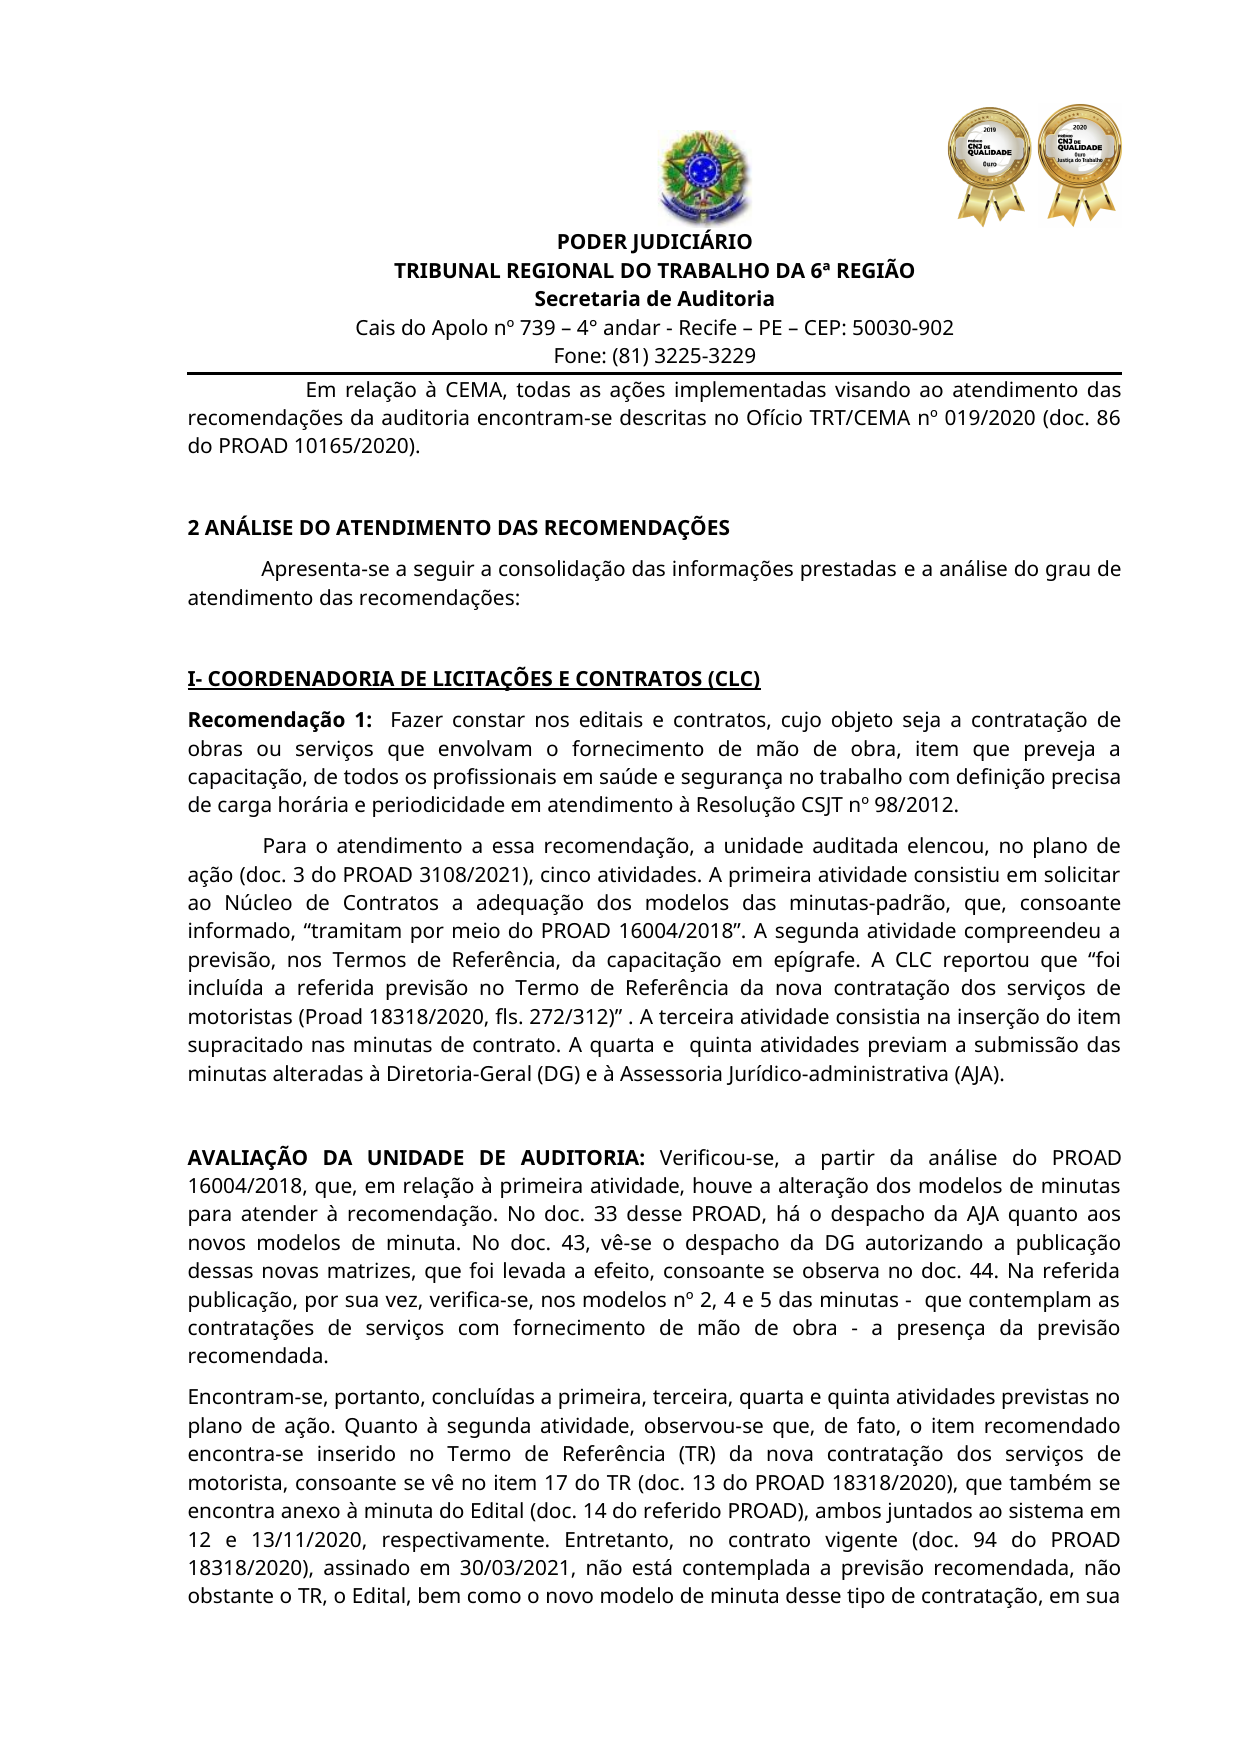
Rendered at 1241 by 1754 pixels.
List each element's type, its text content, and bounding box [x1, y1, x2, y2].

picture [657, 130, 753, 228]
subtitle Para o atendimento a essa recomendação, a unidade auditada elencou, no plano de ação (doc. 3 do PROAD 3108/2021), cinco atividades. A primeira atividade consistiu em solicitar ao Núcleo de Contratos a adequação dos modelos das minutas-padrão, que, consoante informado, “tramitam por meio do PROAD 16004/2018”. A segunda atividade compreendeu a previsão, nos Termos de Referência, da capacitação em epígrafe. A CLC reportou que “foi incluída a referida previsão no Termo de Referência da nova contratação dos serviços de motoristas (Proad 18318/2020, fls. 272/312)” . A terceira atividade consistia na inserção do item supracitado nas minutas de contrato. A quarta e quinta atividades previam a submissão das minutas alteradas à Diretoria-Geral (DG) e à Assessoria Jurídico-administrativa (AJA). [187, 831, 1122, 1087]
subtitle I- COORDENADORIA DE LICITAÇÕES E CONTRATOS (CLC) [187, 664, 1122, 693]
subtitle Encontram-se, portanto, concluídas a primeira, terceira, quarta e quinta atividades previstas no plano de ação. Quanto à segunda atividade, observou-se que, de fato, o item recomendado encontra-se inserido no Termo de Referência (TR) da nova contratação dos serviços de motorista, consoante se vê no item 17 do TR (doc. 13 do PROAD 18318/2020), que também se encontra anexo à minuta do Edital (doc. 14 do referido PROAD), ambos juntados ao sistema em 12 e 13/11/2020, respectivamente. Entretanto, no contrato vigente (doc. 94 do PROAD 18318/2020), assinado em 30/03/2021, não está contemplada a previsão recomendada, não obstante o TR, o Edital, bem como o novo modelo de minuta desse tipo de contratação, em sua [187, 1382, 1122, 1610]
subtitle AVALIAÇÃO DA UNIDADE DE AUDITORIA: Verificou-se, a partir da análise do PROAD 16004/2018, que, em relação à primeira atividade, houve a alteração dos modelos de minutas para atender à recomendação. No doc. 33 desse PROAD, há o despacho da AJA quanto aos novos modelos de minuta. No doc. 43, vê-se o despacho da DG autorizando a publicação dessas novas matrizes, que foi levada a efeito, consoante se observa no doc. 44. Na referida publicação, por sua vez, verifica-se, nos modelos nº 2, 4 e 5 das minutas - que contemplam as contratações de serviços com fornecimento de mão de obra - a presença da previsão recomendada. [187, 1143, 1122, 1370]
subtitle Em relação à CEMA, todas as ações implementadas visando ao atendimento das recomendações da auditoria encontram-se descritas no Ofício TRT/CEMA nº 019/2020 (doc. 86 do PROAD 10165/2020). [187, 375, 1122, 460]
subtitle 2 ANÁLISE DO ATENDIMENTO DAS RECOMENDAÇÕES [187, 513, 1122, 542]
picture [1037, 103, 1123, 228]
subtitle Recomendação 1: Fazer constar nos editais e contratos, cujo objeto seja a contratação de obras ou serviços que envolvam o fornecimento de mão de obra, item que preveja a capacitação, de todos os profissionais em saúde e segurança no trabalho com definição precisa de carga horária e periodicidade em atendimento à Resolução CSJT nº 98/2012. [187, 705, 1122, 819]
picture [947, 106, 1032, 228]
subtitle Apresenta-se a seguir a consolidação das informações prestadas e a análise do grau de atendimento das recomendações: [187, 554, 1122, 611]
